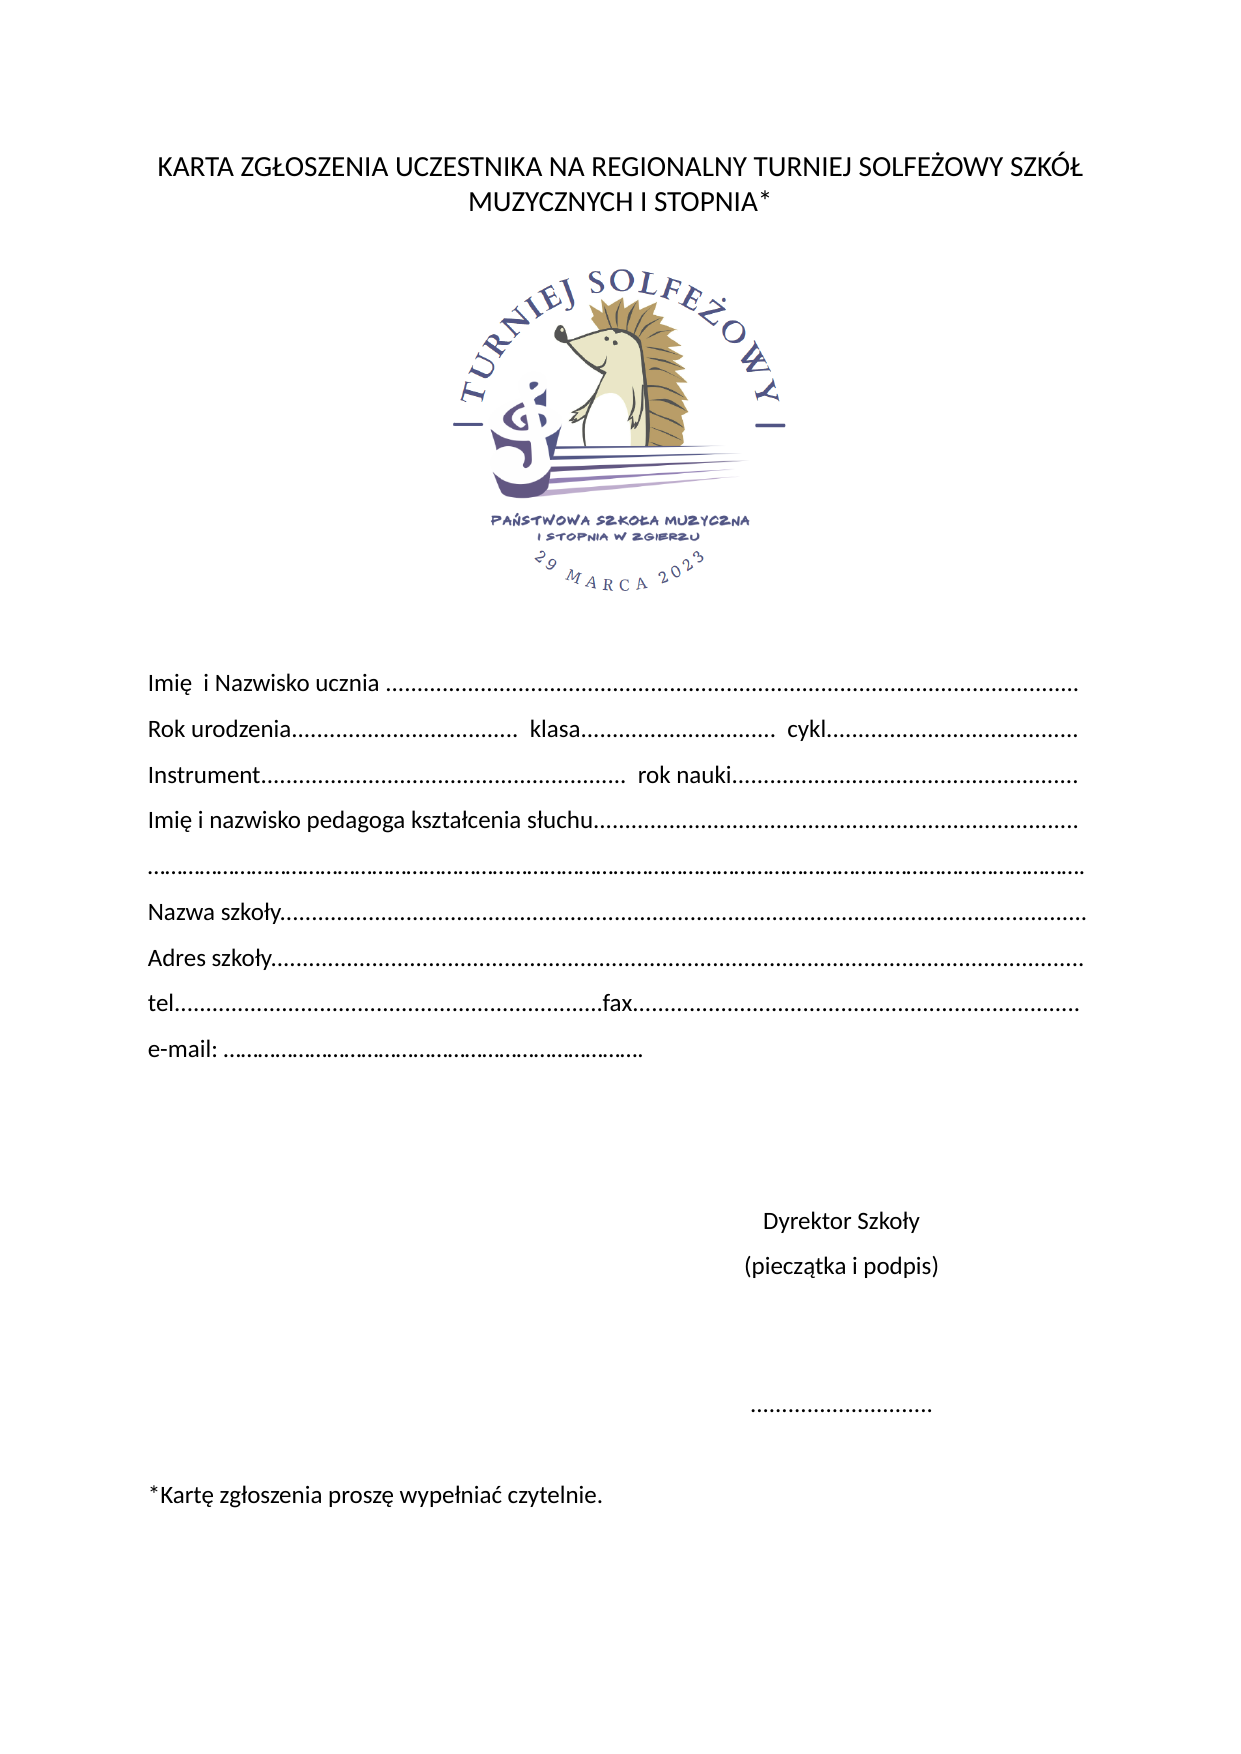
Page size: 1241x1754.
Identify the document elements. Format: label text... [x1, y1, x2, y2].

text ………………………………………………………………………………………………………………………………………………. [148, 850, 1093, 881]
text (pieczątka i podpis) [516, 1251, 1093, 1281]
text tel....................................................................fax....................................................................... [148, 987, 1093, 1018]
text ............................. [516, 1388, 1093, 1418]
text Dyrektor Szkoły [590, 1205, 1093, 1235]
text Rok urodzenia.................................... klasa............................... cykl........................................ [148, 713, 1093, 743]
text Adres szkoły................................................................................................................................. [148, 942, 1093, 972]
text KARTA ZGŁOSZENIA UCZESTNIKA NA REGIONALNY TURNIEJ SOLFEŻOWY SZKÓŁ MUZYCZNYCH I STOPNIA* [148, 148, 1093, 254]
text e-mail: ………………………………………………………………. [148, 1033, 1093, 1064]
text Instrument.......................................................... rok nauki....................................................... [148, 759, 1093, 789]
text *Kartę zgłoszenia proszę wypełniać czytelnie. [148, 1479, 1093, 1510]
text Imię i Nazwisko ucznia .............................................................................................................. [148, 667, 1093, 698]
text Nazwa szkoły................................................................................................................................ [148, 896, 1093, 926]
text Imię i nazwisko pedagoga kształcenia słuchu............................................................................. [148, 804, 1093, 835]
